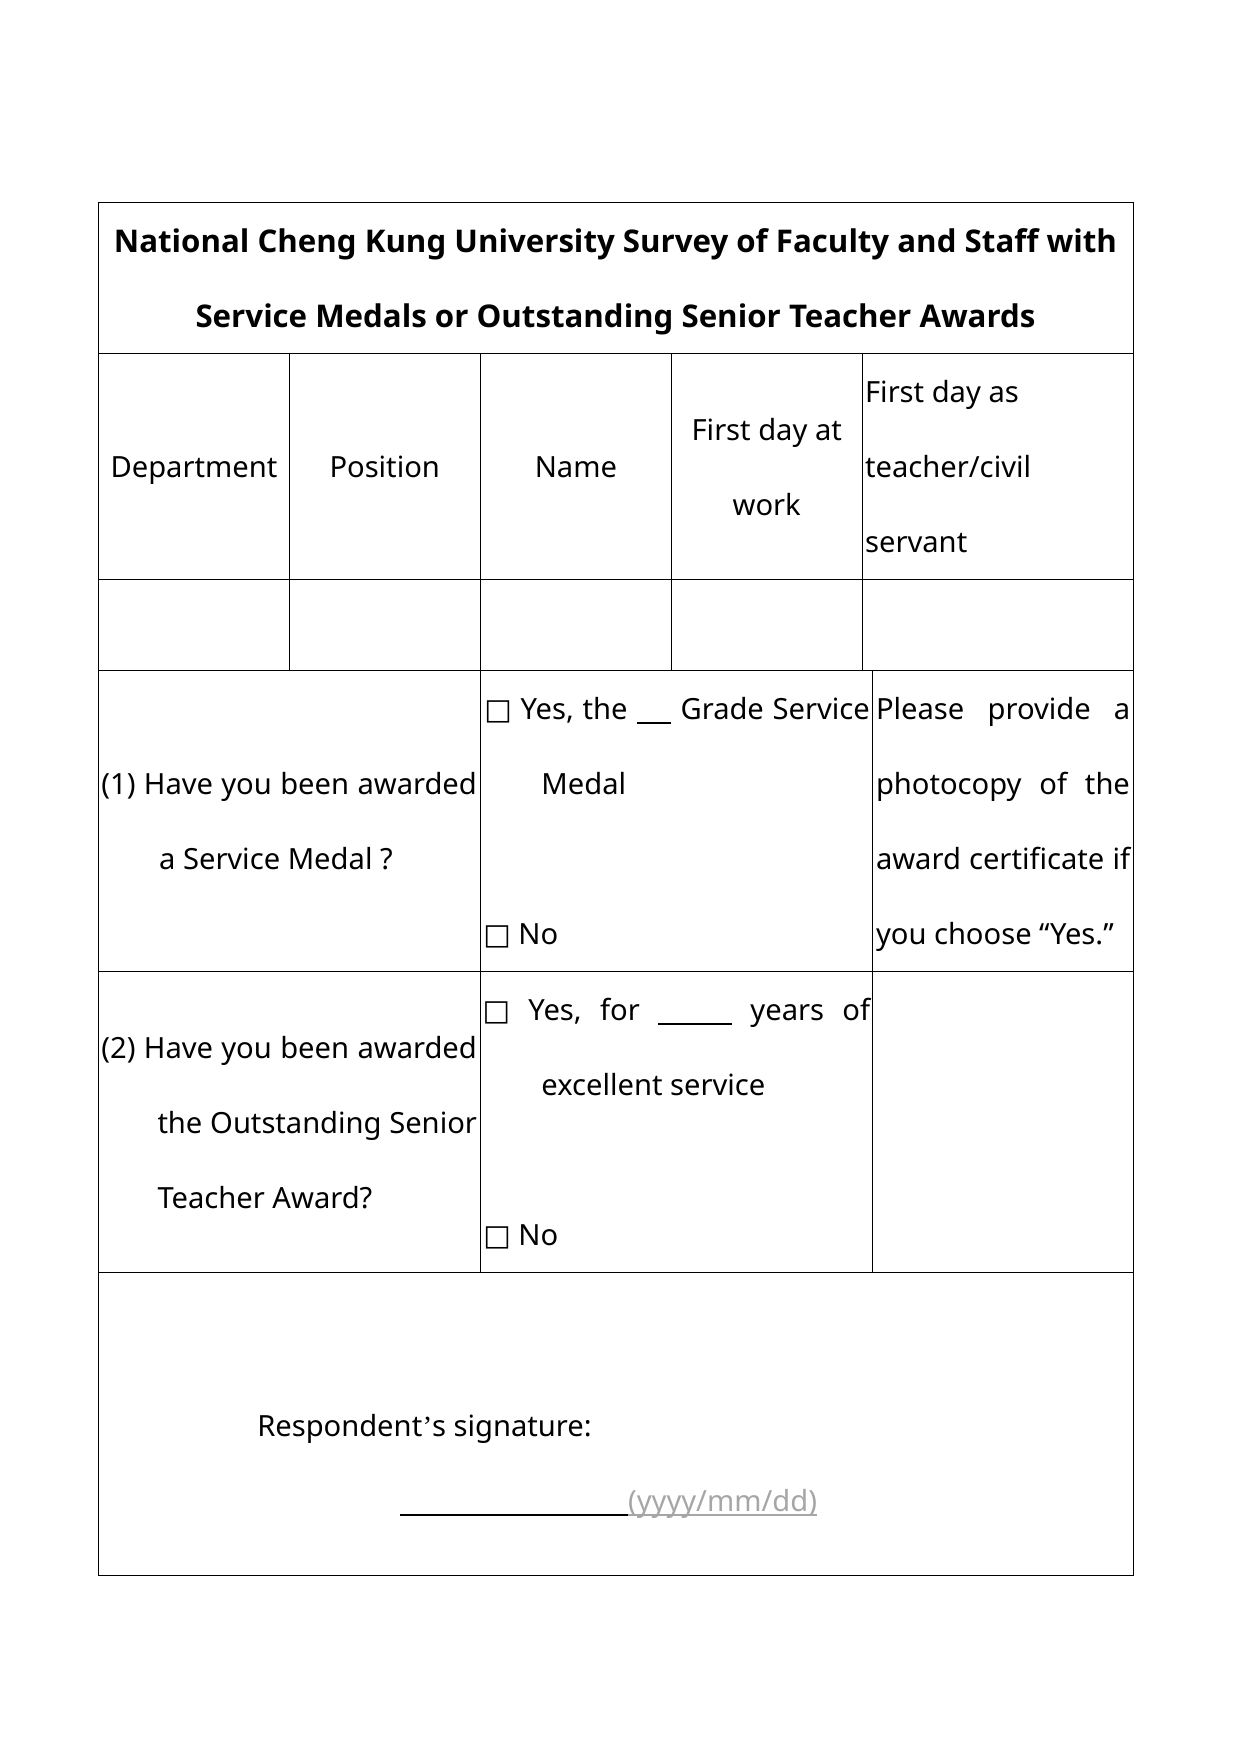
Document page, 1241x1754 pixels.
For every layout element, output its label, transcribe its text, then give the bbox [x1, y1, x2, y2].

table_cell (2) Have you been awarded the Outstanding Senior Teacher Award? [99, 972, 480, 1272]
table_cell [290, 580, 480, 670]
table_cell Position [290, 354, 480, 579]
table_cell Department [99, 354, 289, 579]
table_cell Please provide a photocopy of the award certificate if you choose “Yes.” [873, 671, 1133, 971]
table_cell (1) Have you been awarded a Service Medal ? [99, 671, 480, 971]
table_cell First day at work [672, 354, 862, 579]
table_cell Respondent’s signature: (yyyy/mm/dd) [99, 1273, 1133, 1575]
table_cell [99, 580, 289, 670]
table_cell □ Yes, for years of excellent service □ No [481, 972, 872, 1272]
table_cell Name [481, 354, 671, 579]
table_cell [672, 580, 862, 670]
table_header National Cheng Kung University Survey of Faculty and Staff with Service Medals or Outstanding Senior Teacher Awards [99, 203, 1133, 353]
table_cell [481, 580, 671, 670]
table_cell [863, 580, 1133, 670]
table_cell First day as teacher/civil servant [863, 354, 1133, 579]
table_cell □ Yes, the Grade Service Medal □ No [481, 671, 872, 971]
table_cell [873, 972, 1133, 1272]
